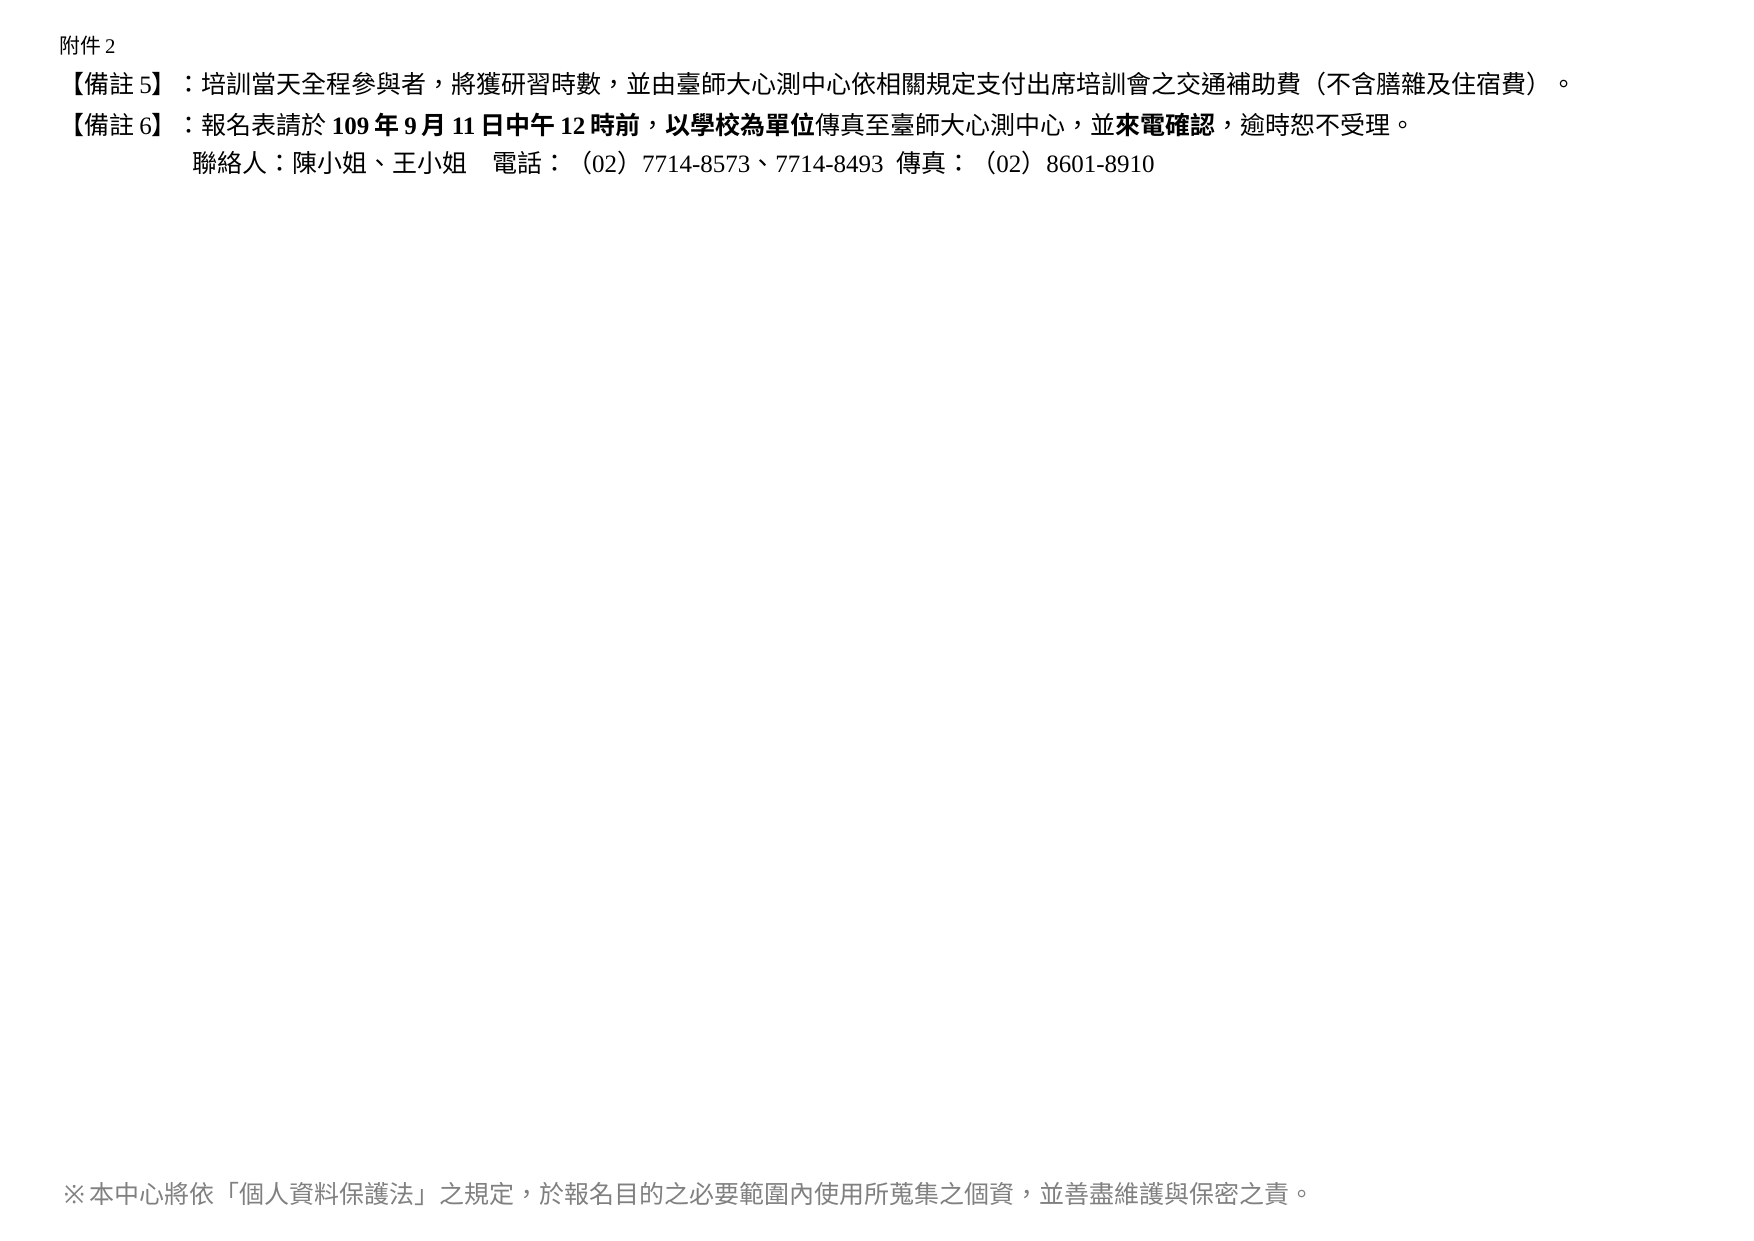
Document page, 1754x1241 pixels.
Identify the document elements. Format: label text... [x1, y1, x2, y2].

text 【備註6】：報名表請於109年9月11日中午12時前，以學校為單位傳真至臺師大心測中心，並來電確認，逾時恕不受理。 [59, 101, 1636, 143]
text 聯絡人：陳小姐、王小姐 電話：（02）7714-8573、7714-8493 傳真：（02）8601-8910 [186, 143, 1636, 179]
text 【備註5】：培訓當天全程參與者，將獲研習時數，並由臺師大心測中心依相關規定支付出席培訓會之交通補助費（不含膳雜及住宿費）。 [59, 60, 1636, 101]
